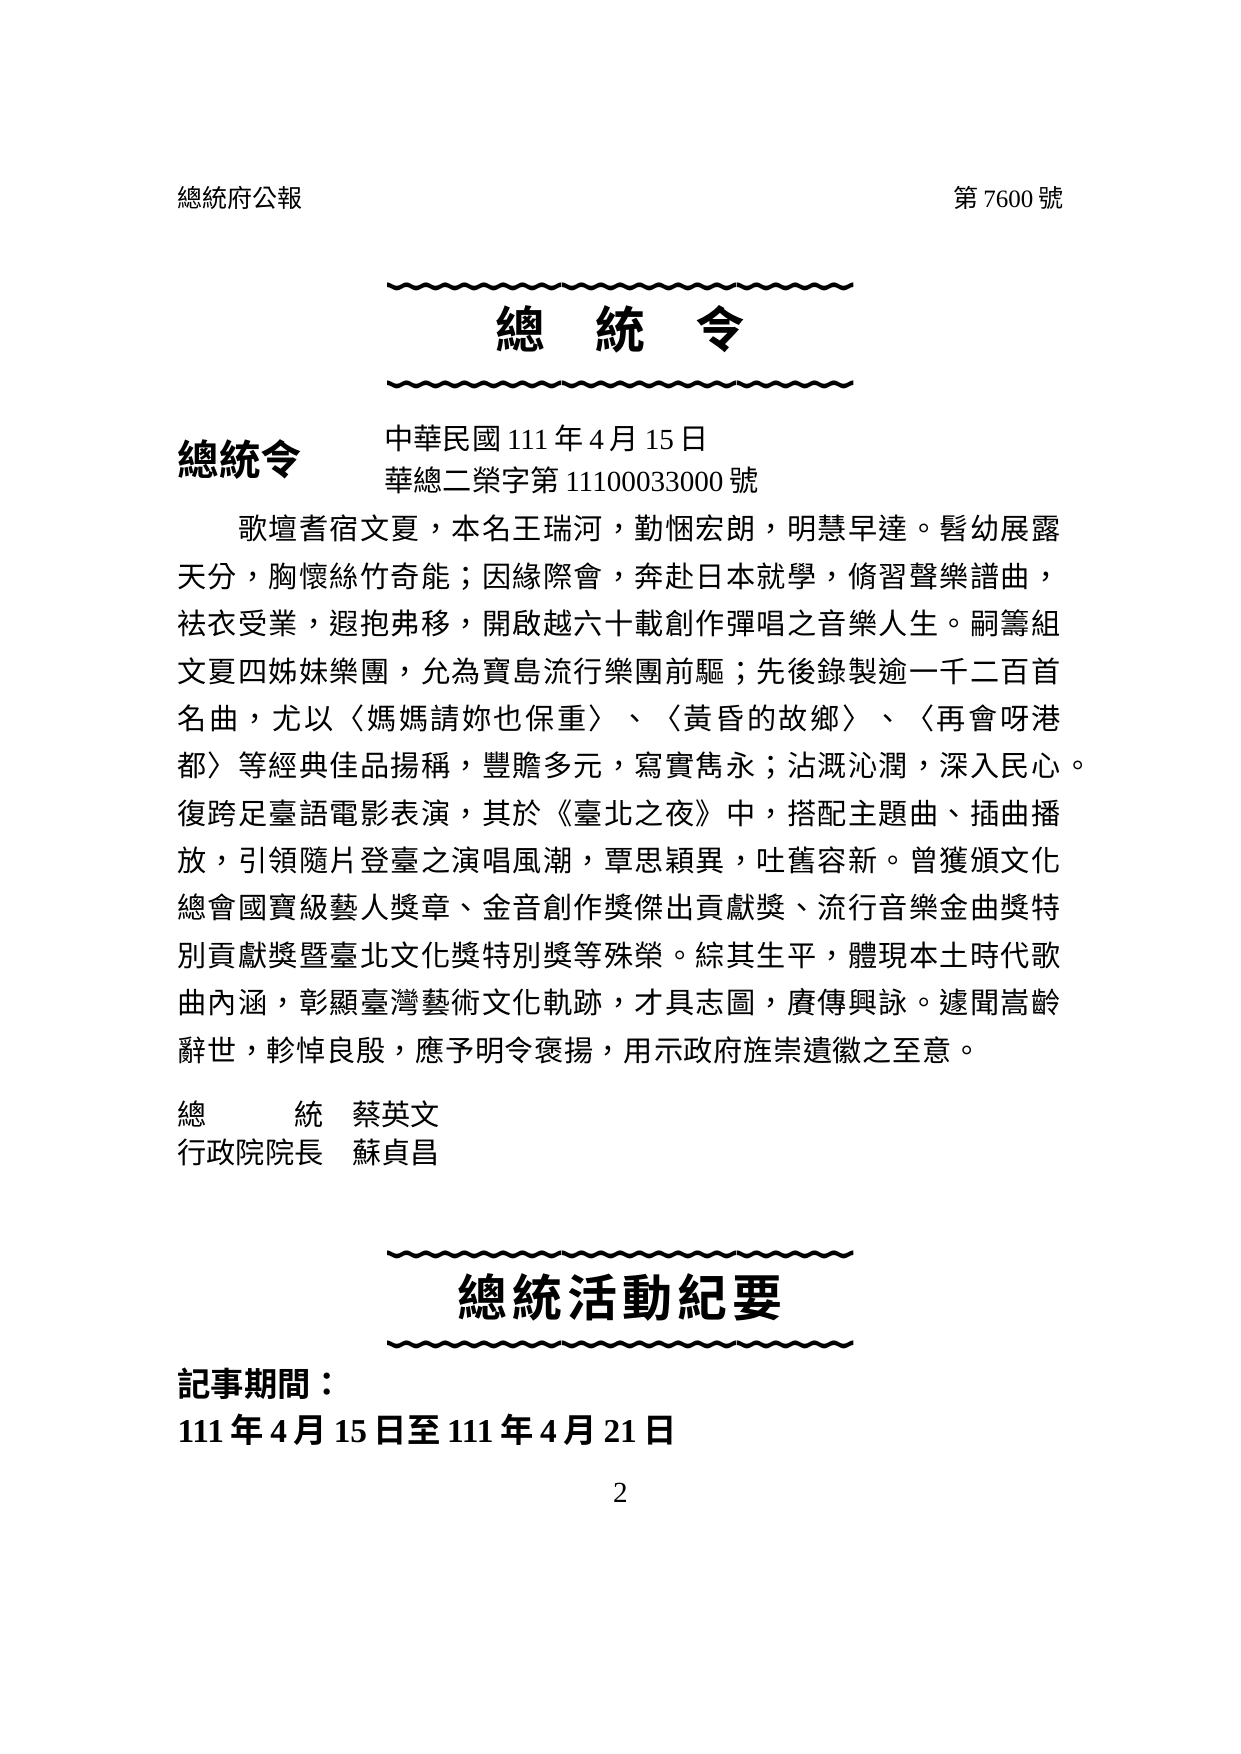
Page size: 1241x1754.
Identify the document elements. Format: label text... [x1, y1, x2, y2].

text ﹏﹏﹏﹏﹏﹏﹏﹏ [177, 266, 1063, 291]
text 總統活動紀要 [177, 1258, 1063, 1331]
table_header 中華民國111年4月15日 華總二榮字第11100033000號 [381, 413, 877, 502]
table_header 總統令 [174, 413, 381, 502]
text ﹏﹏﹏﹏﹏﹏﹏﹏ [177, 1331, 1063, 1347]
text ﹏﹏﹏﹏﹏﹏﹏﹏ [177, 363, 1063, 388]
text 歌壇耆宿文夏，本名王瑞河，勤悃宏朗，明慧早達。髫幼展露天分，胸懷絲竹奇能；因緣際會，奔赴日本就學，脩習聲樂譜曲，袪衣受業，遐抱弗移，開啟越六十載創作彈唱之音樂人生。嗣籌組文夏四姊妹樂團，允為寶島流行樂團前驅；先後錄製逾一千二百首名曲，尤以〈媽媽請妳也保重〉、〈黃昏的故鄉〉、〈再會呀港都〉等經典佳品揚稱，豐贍多元，寫實雋永；沾溉沁潤，深入民心。復跨足臺語電影表演，其於《臺北之夜》中，搭配主題曲、插曲播放，引領隨片登臺之演唱風潮，覃思穎異，吐舊容新。曾獲頒文化總會國寶級藝人獎章、金音創作獎傑出貢獻獎、流行音樂金曲獎特別貢獻獎暨臺北文化獎特別獎等殊榮。綜其生平，體現本土時代歌曲內涵，彰顯臺灣藝術文化軌跡，才具志圖，賡傳興詠。遽聞嵩齡辭世，軫悼良殷，應予明令褒揚，用示政府旌崇遺徽之至意。 [177, 502, 1063, 1071]
text 總 統 蔡英文 行政院院長 蘇貞昌 [177, 1096, 1063, 1171]
text ﹏﹏﹏﹏﹏﹏﹏﹏ [177, 1233, 1063, 1258]
text 111年4月15日至111年4月21日 [177, 1406, 1063, 1451]
text 總統令 [177, 291, 1063, 363]
text 記事期間： [177, 1360, 1063, 1406]
